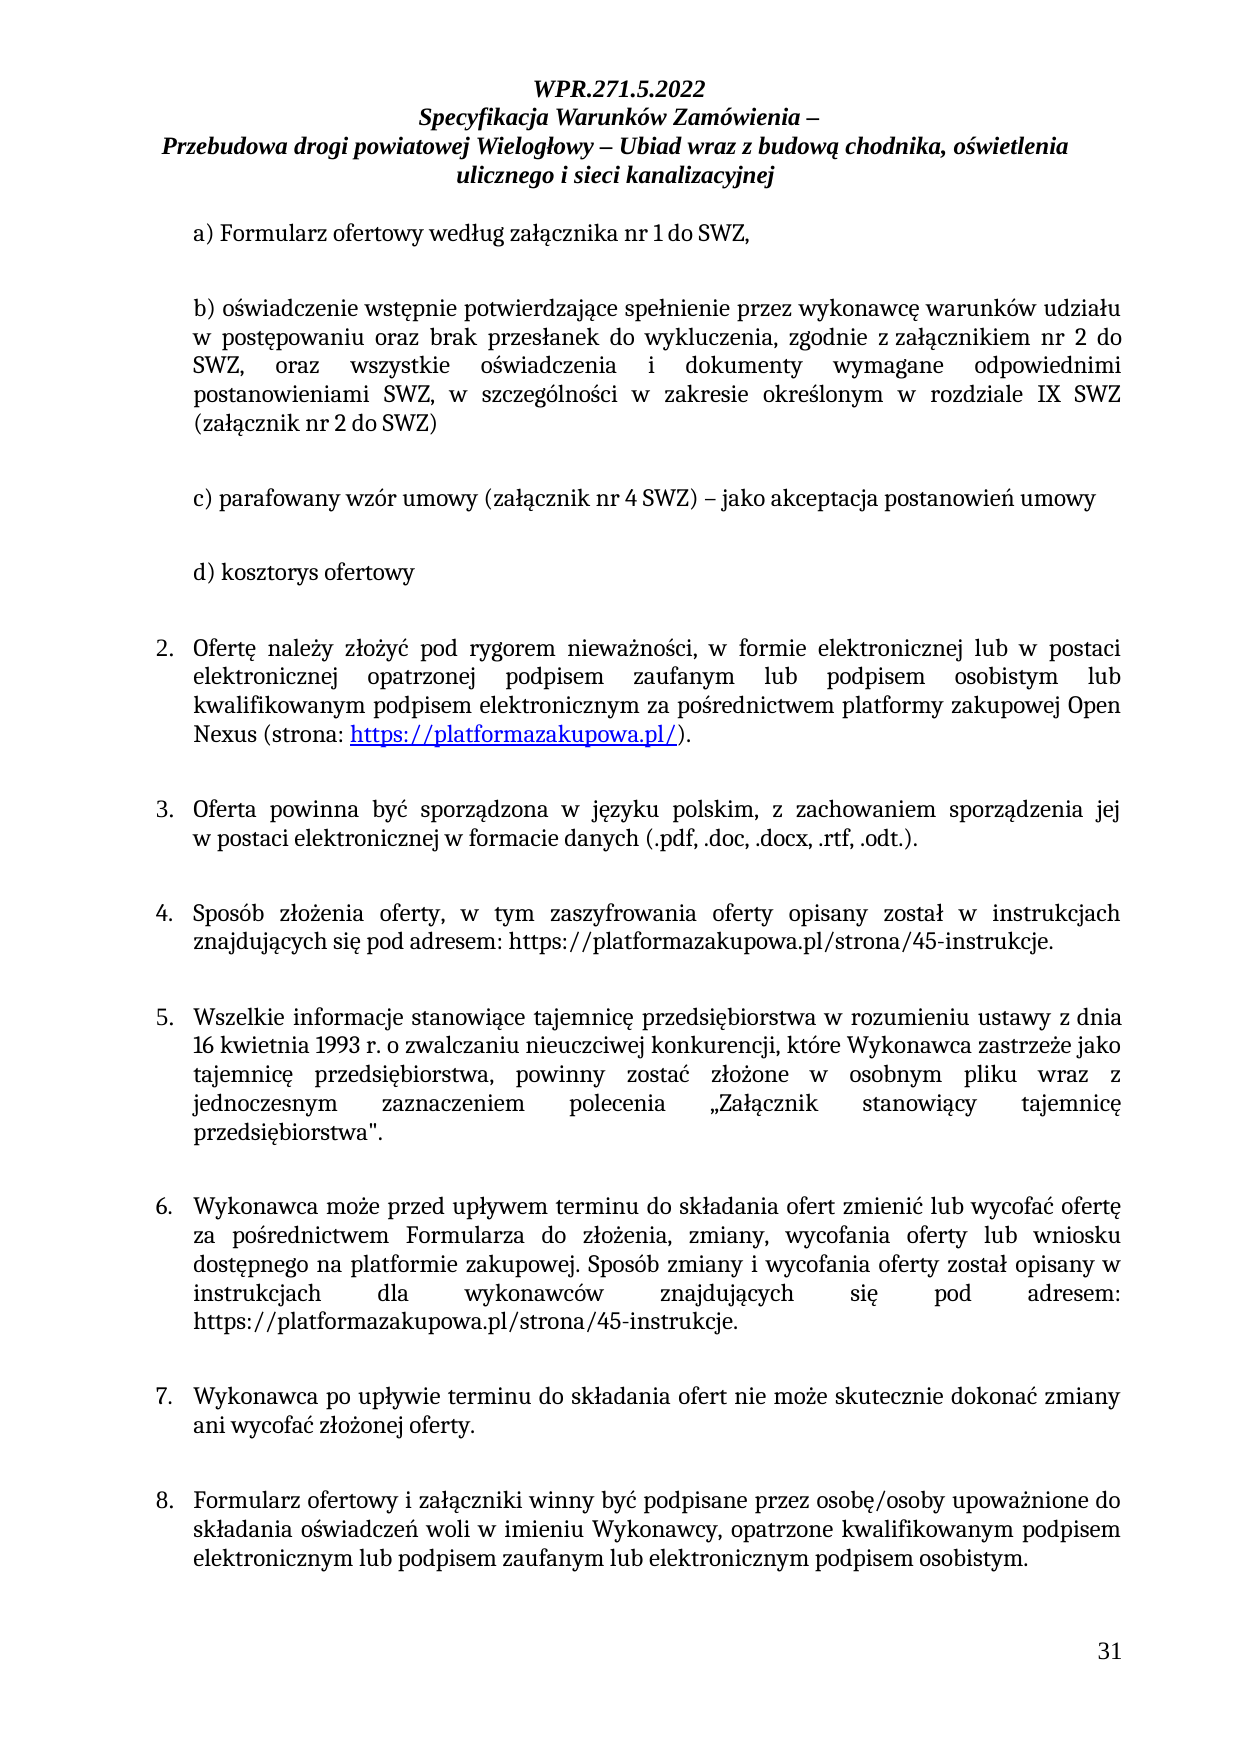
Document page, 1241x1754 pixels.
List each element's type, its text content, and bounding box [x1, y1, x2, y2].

list Wykonawca może przed upływem terminu do składania ofert zmienić lub wycofać ofertę za pośrednictwem Formularza do złożenia, zmiany, wycofania oferty lub wniosku dostępnego na platformie zakupowej. Sposób zmiany i wycofania oferty został opisany w instrukcjach dla wykonawców znajdujących się pod adresem: https://platformazakupowa.pl/strona/45-instrukcje. [156, 1192, 1122, 1336]
text b) oświadczenie wstępnie potwierdzające spełnienie przez wykonawcę warunków udziału w postępowaniu oraz brak przesłanek do wykluczenia, zgodnie z załącznikiem nr 2 do SWZ, oraz wszystkie oświadczenia i dokumenty wymagane odpowiednimi postanowieniami SWZ, w szczególności w zakresie określonym w rozdziale IX SWZ (załącznik nr 2 do SWZ) [193, 294, 1122, 438]
text a) Formularz ofertowy według załącznika nr 1 do SWZ, [193, 219, 1122, 248]
list Ofertę należy złożyć pod rygorem nieważności, w formie elektronicznej lub w postaci elektronicznej opatrzonej podpisem zaufanym lub podpisem osobistym lub kwalifikowanym podpisem elektronicznym za pośrednictwem platformy zakupowej Open Nexus (strona: https://platformazakupowa.pl/). [156, 633, 1122, 748]
list Oferta powinna być sporządzona w języku polskim, z zachowaniem sporządzenia jej w postaci elektronicznej w formacie danych (.pdf, .doc, .docx, .rtf, .odt.). [156, 794, 1122, 853]
list Wszelkie informacje stanowiące tajemnicę przedsiębiorstwa w rozumieniu ustawy z dnia 16 kwietnia 1993 r. o zwalczaniu nieuczciwej konkurencji, które Wykonawca zastrzeże jako tajemnicę przedsiębiorstwa, powinny zostać złożone w osobnym pliku wraz z jednoczesnym zaznaczeniem polecenia „Załącznik stanowiący tajemnicę przedsiębiorstwa". [156, 1002, 1122, 1146]
list Sposób złożenia oferty, w tym zaszyfrowania oferty opisany został w instrukcjach znajdujących się pod adresem: https://platformazakupowa.pl/strona/45-instrukcje. [156, 898, 1122, 956]
text c) parafowany wzór umowy (załącznik nr 4 SWZ) – jako akceptacja postanowień umowy [193, 483, 1122, 512]
list Formularz ofertowy i załączniki winny być podpisane przez osobę/osoby upoważnione do składania oświadczeń woli w imieniu Wykonawcy, opatrzone kwalifikowanym podpisem elektronicznym lub podpisem zaufanym lub elektronicznym podpisem osobistym. [156, 1485, 1122, 1572]
list Wykonawca po upływie terminu do składania ofert nie może skutecznie dokonać zmiany ani wycofać złożonej oferty. [156, 1382, 1122, 1439]
text d) kosztorys ofertowy [193, 558, 1122, 587]
